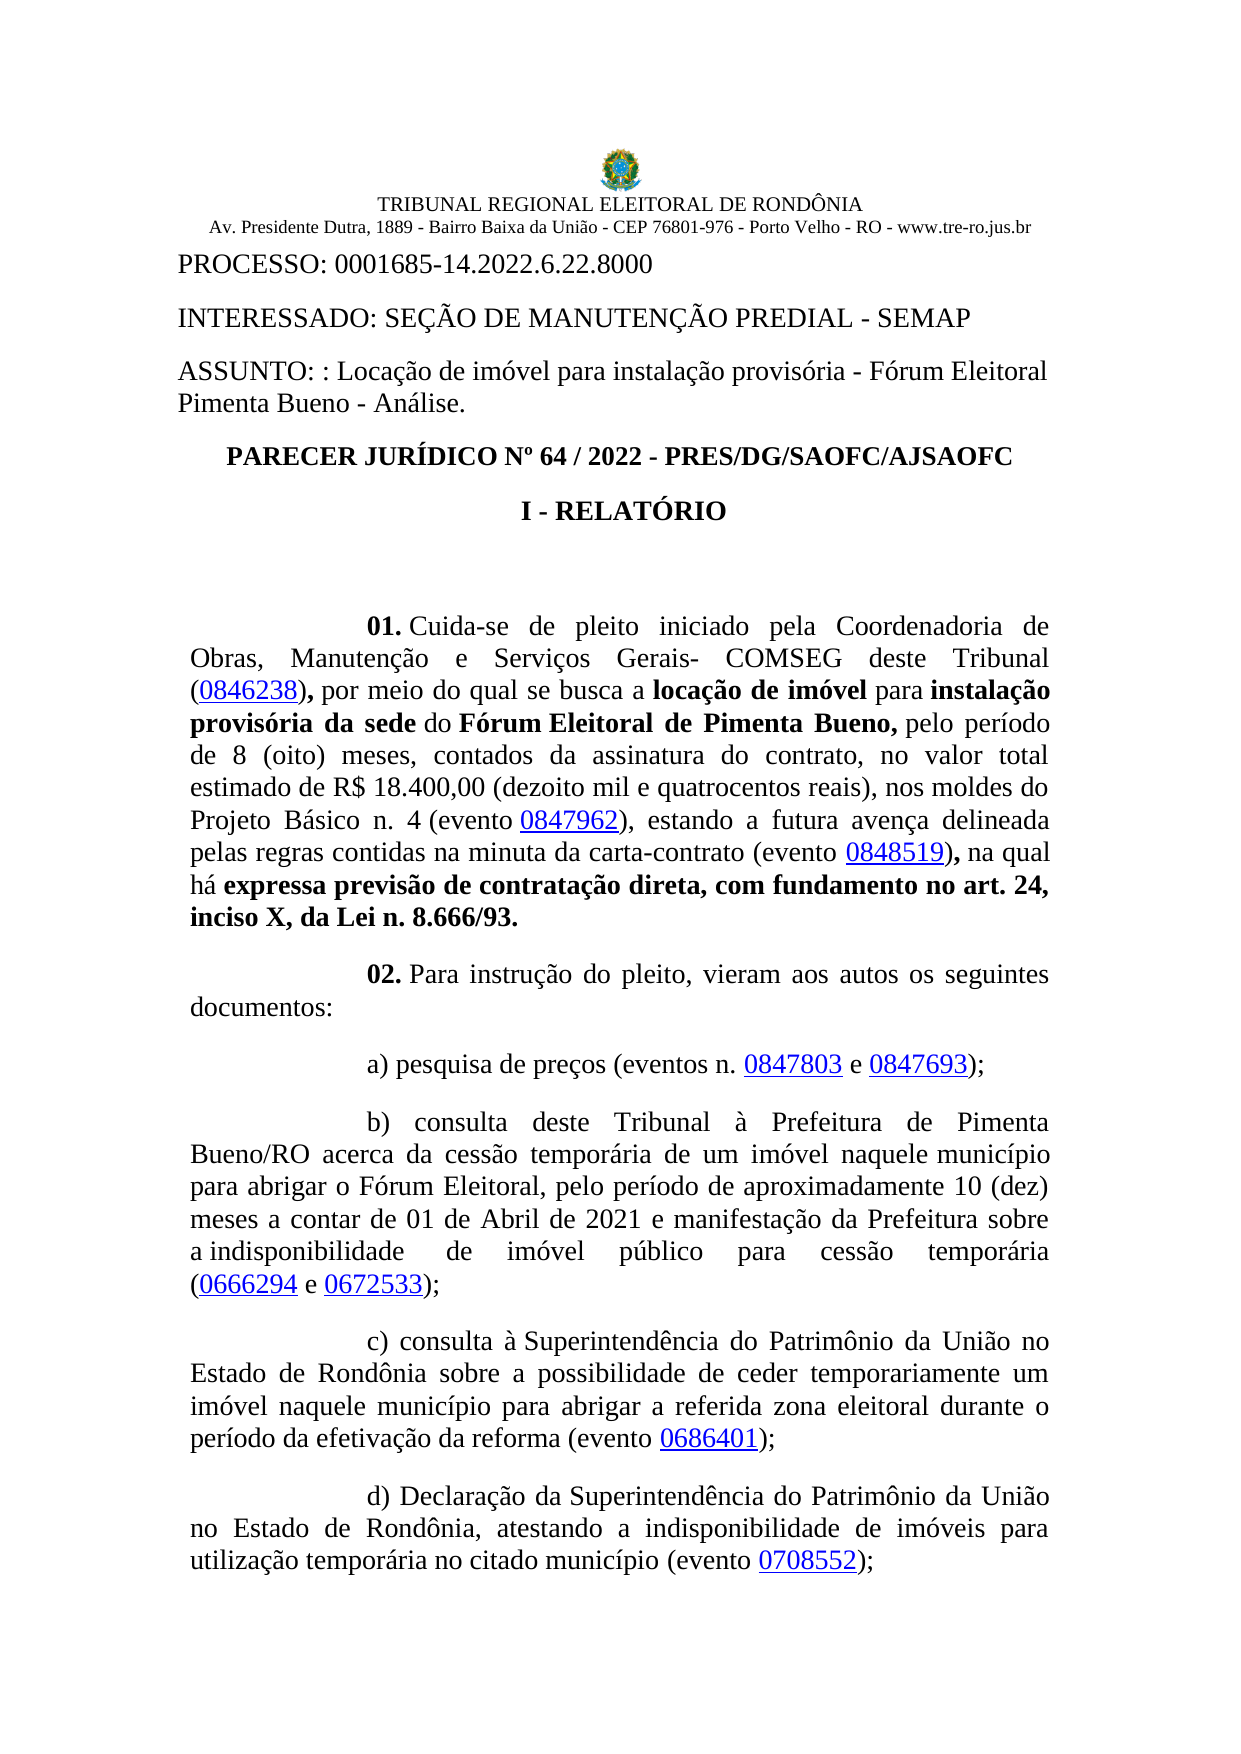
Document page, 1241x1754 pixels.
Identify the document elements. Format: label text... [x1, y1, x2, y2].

text PROCESSO: 0001685-14.2022.6.22.8000 [177, 248, 1063, 280]
text a) pesquisa de preços (eventos n. 0847803 e 0847693); [190, 1047, 1051, 1080]
text Parecer Jurídico Nº 64 / 2022 - PRES/DG/SAOFC/AJSAOFC [177, 440, 1063, 471]
text I - RELATÓRIO [190, 494, 1051, 526]
text b) consulta deste Tribunal à Prefeitura de Pimenta Bueno/RO acerca da cessão temporária de um imóvel naquele município para abrigar o Fórum Eleitoral, pelo período de aproximadamente 10 (dez) meses a contar de 01 de Abril de 2021 e manifestação da Prefeitura sobre a indisponibilidade de imóvel público para cessão temporária (0666294 e 0672533); [190, 1105, 1051, 1299]
text TRIBUNAL REGIONAL ELEITORAL DE RONDÔNIA [177, 192, 1063, 216]
text ASSUNTO: : Locação de imóvel para instalação provisória - Fórum Eleitoral Pimenta Bueno - Análise. [177, 354, 1063, 419]
text Av. Presidente Dutra, 1889 - Bairro Baixa da União - CEP 76801-976 - Porto Velho - RO - www.tre-ro.jus.br [177, 216, 1063, 237]
text c) consulta à Superintendência do Patrimônio da União no Estado de Rondônia sobre a possibilidade de ceder temporariamente um imóvel naquele município para abrigar a referida zona eleitoral durante o período da efetivação da reforma (evento 0686401); [190, 1324, 1051, 1454]
text INTERESSADO: SEÇÃO DE MANUTENÇÃO PREDIAL - SEMAP [177, 301, 1063, 333]
text d) Declaração da Superintendência do Patrimônio da União no Estado de Rondônia, atestando a indisponibilidade de imóveis para utilização temporária no citado município (evento 0708552); [190, 1479, 1051, 1576]
text 02. Para instrução do pleito, vieram aos autos os seguintes documentos: [190, 957, 1051, 1022]
text 01. Cuida-se de pleito iniciado pela Coordenadoria de Obras, Manutenção e Serviços Gerais- COMSEG deste Tribunal (0846238), por meio do qual se busca a locação de imóvel para instalação provisória da sede do Fórum Eleitoral de Pimenta Bueno, pelo período de 8 (oito) meses, contados da assinatura do contrato, no valor total estimado de R$ 18.400,00 (dezoito mil e quatrocentos reais), nos moldes do Projeto Básico n. 4 (evento 0847962), estando a futura avença delineada pelas regras contidas na minuta da carta-contrato (evento 0848519), na qual há expressa previsão de contratação direta, com fundamento no art. 24, inciso X, da Lei n. 8.666/93. [190, 608, 1051, 932]
